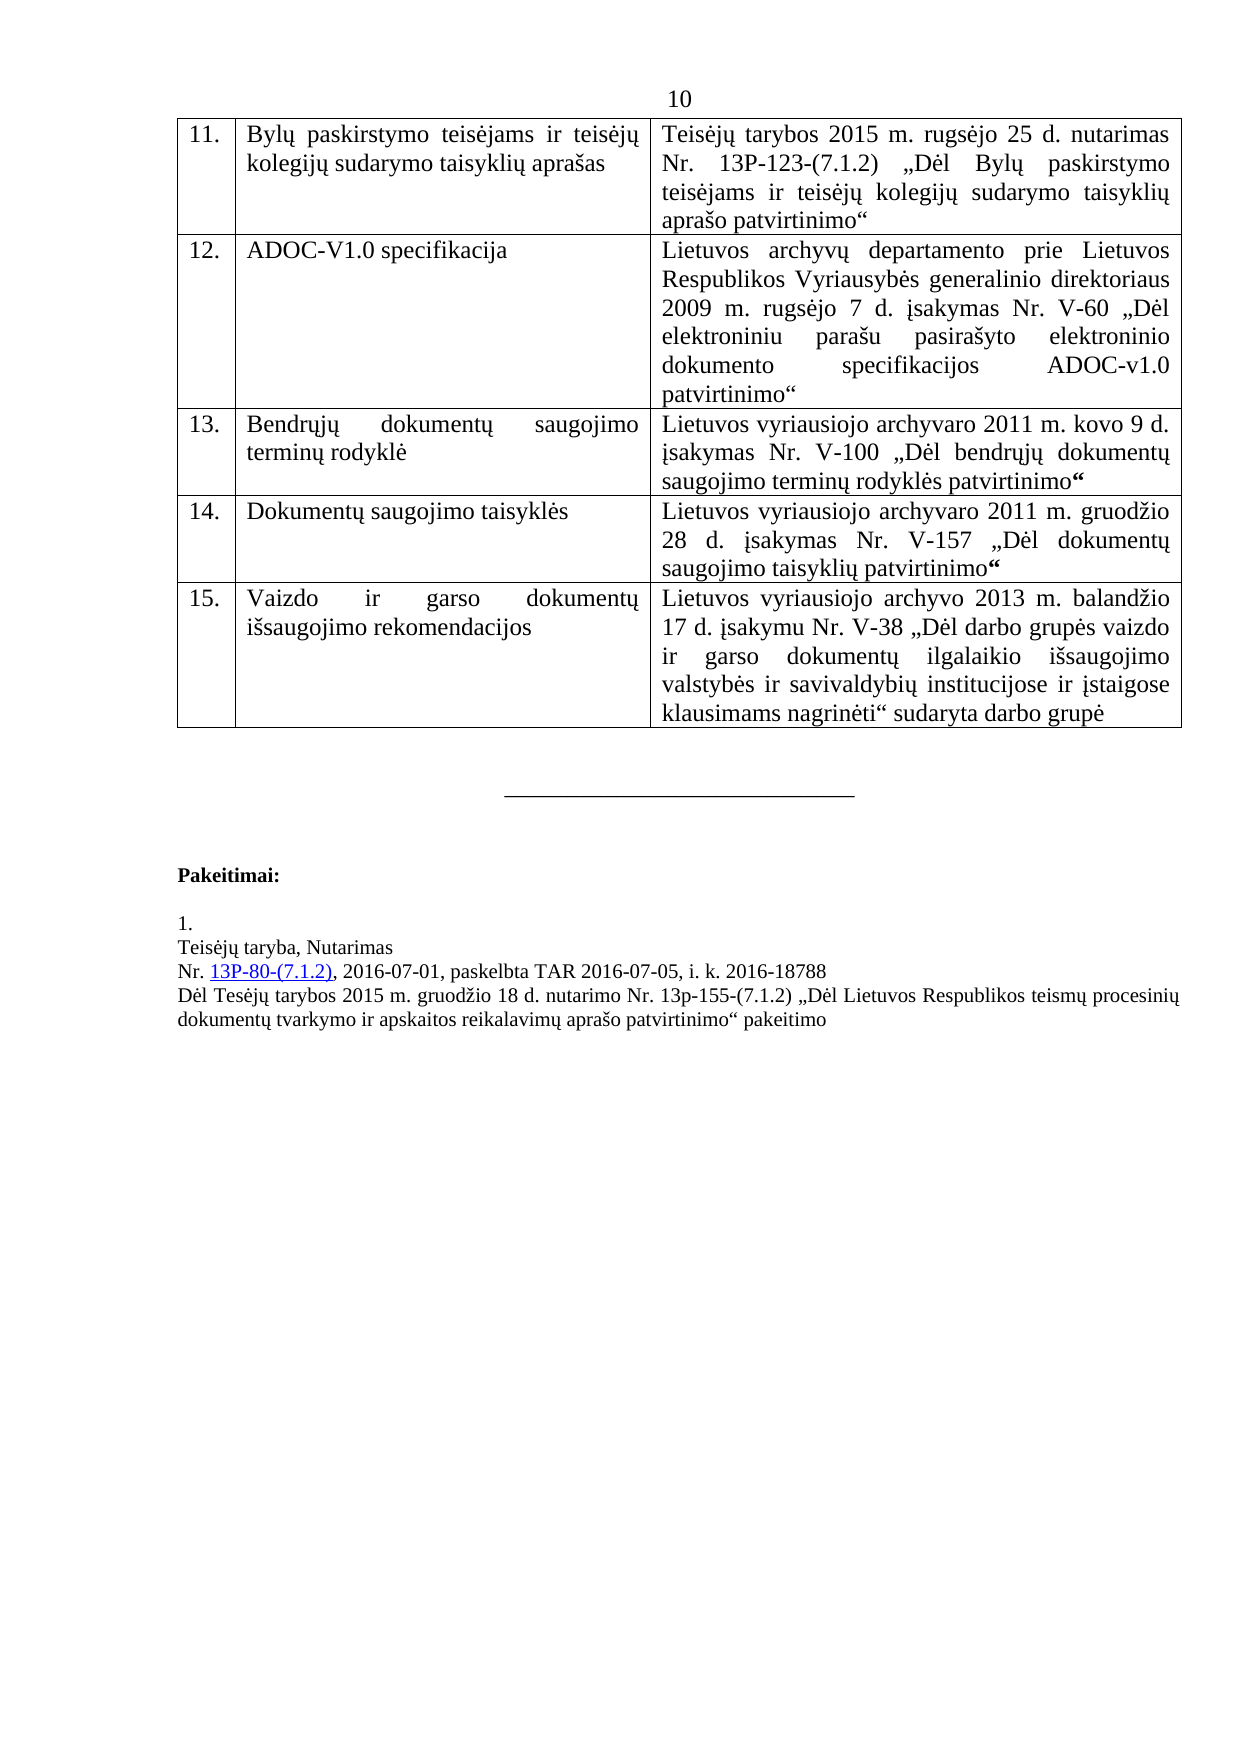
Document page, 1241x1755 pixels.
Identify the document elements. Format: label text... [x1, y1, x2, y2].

text 1. [177, 911, 1181, 935]
text Nr. 13P-80-(7.1.2), 2016-07-01, paskelbta TAR 2016-07-05, i. k. 2016-18788 [177, 959, 1181, 983]
text Pakeitimai: [177, 862, 1181, 887]
table_cell Vaizdo ir garso dokumentų išsaugojimo rekomendacijos [236, 583, 650, 727]
table_cell Dokumentų saugojimo taisyklės [236, 496, 650, 582]
table_cell ADOC-V1.0 specifikacija [236, 235, 650, 408]
table_cell 11. [178, 119, 235, 234]
text Dėl Tesėjų tarybos 2015 m. gruodžio 18 d. nutarimo Nr. 13p-155-(7.1.2) „Dėl Lietuvos Respublikos teismų procesinių dokumentų tvarkymo ir apskaitos reikalavimų aprašo patvirtinimo“ pakeitimo [177, 983, 1181, 1031]
table_cell 14. [178, 496, 235, 582]
table_cell Lietuvos archyvų departamento prie Lietuvos Respublikos Vyriausybės generalinio direktoriaus 2009 m. rugsėjo 7 d. įsakymas Nr. V-60 „Dėl elektroniniu parašu pasirašyto elektroninio dokumento specifikacijos ADOC-v1.0 patvirtinimo“ [651, 235, 1181, 408]
table_cell 15. [178, 583, 235, 727]
table_cell Lietuvos vyriausiojo archyvo 2013 m. balandžio 17 d. įsakymu Nr. V-38 „Dėl darbo grupės vaizdo ir garso dokumentų ilgalaikio išsaugojimo valstybės ir savivaldybių institucijose ir įstaigose klausimams nagrinėti“ sudaryta darbo grupė [651, 583, 1181, 727]
table_cell 12. [178, 235, 235, 408]
table_cell Lietuvos vyriausiojo archyvaro 2011 m. gruodžio 28 d. įsakymas Nr. V-157 „Dėl dokumentų saugojimo taisyklių patvirtinimo“ [651, 496, 1181, 582]
text Teisėjų taryba, Nutarimas [177, 935, 1181, 959]
table_cell Bylų paskirstymo teisėjams ir teisėjų kolegijų sudarymo taisyklių aprašas [236, 119, 650, 234]
table_cell Lietuvos vyriausiojo archyvaro 2011 m. kovo 9 d. įsakymas Nr. V-100 „Dėl bendrųjų dokumentų saugojimo terminų rodyklės patvirtinimo“ [651, 409, 1181, 495]
table_cell Teisėjų tarybos 2015 m. rugsėjo 25 d. nutarimas Nr. 13P-123-(7.1.2) „Dėl Bylų paskirstymo teisėjams ir teisėjų kolegijų sudarymo taisyklių aprašo patvirtinimo“ [651, 119, 1181, 234]
text ____________________________ [177, 771, 1181, 800]
table_cell Bendrųjų dokumentų saugojimo terminų rodyklė [236, 409, 650, 495]
table_cell 13. [178, 409, 235, 495]
